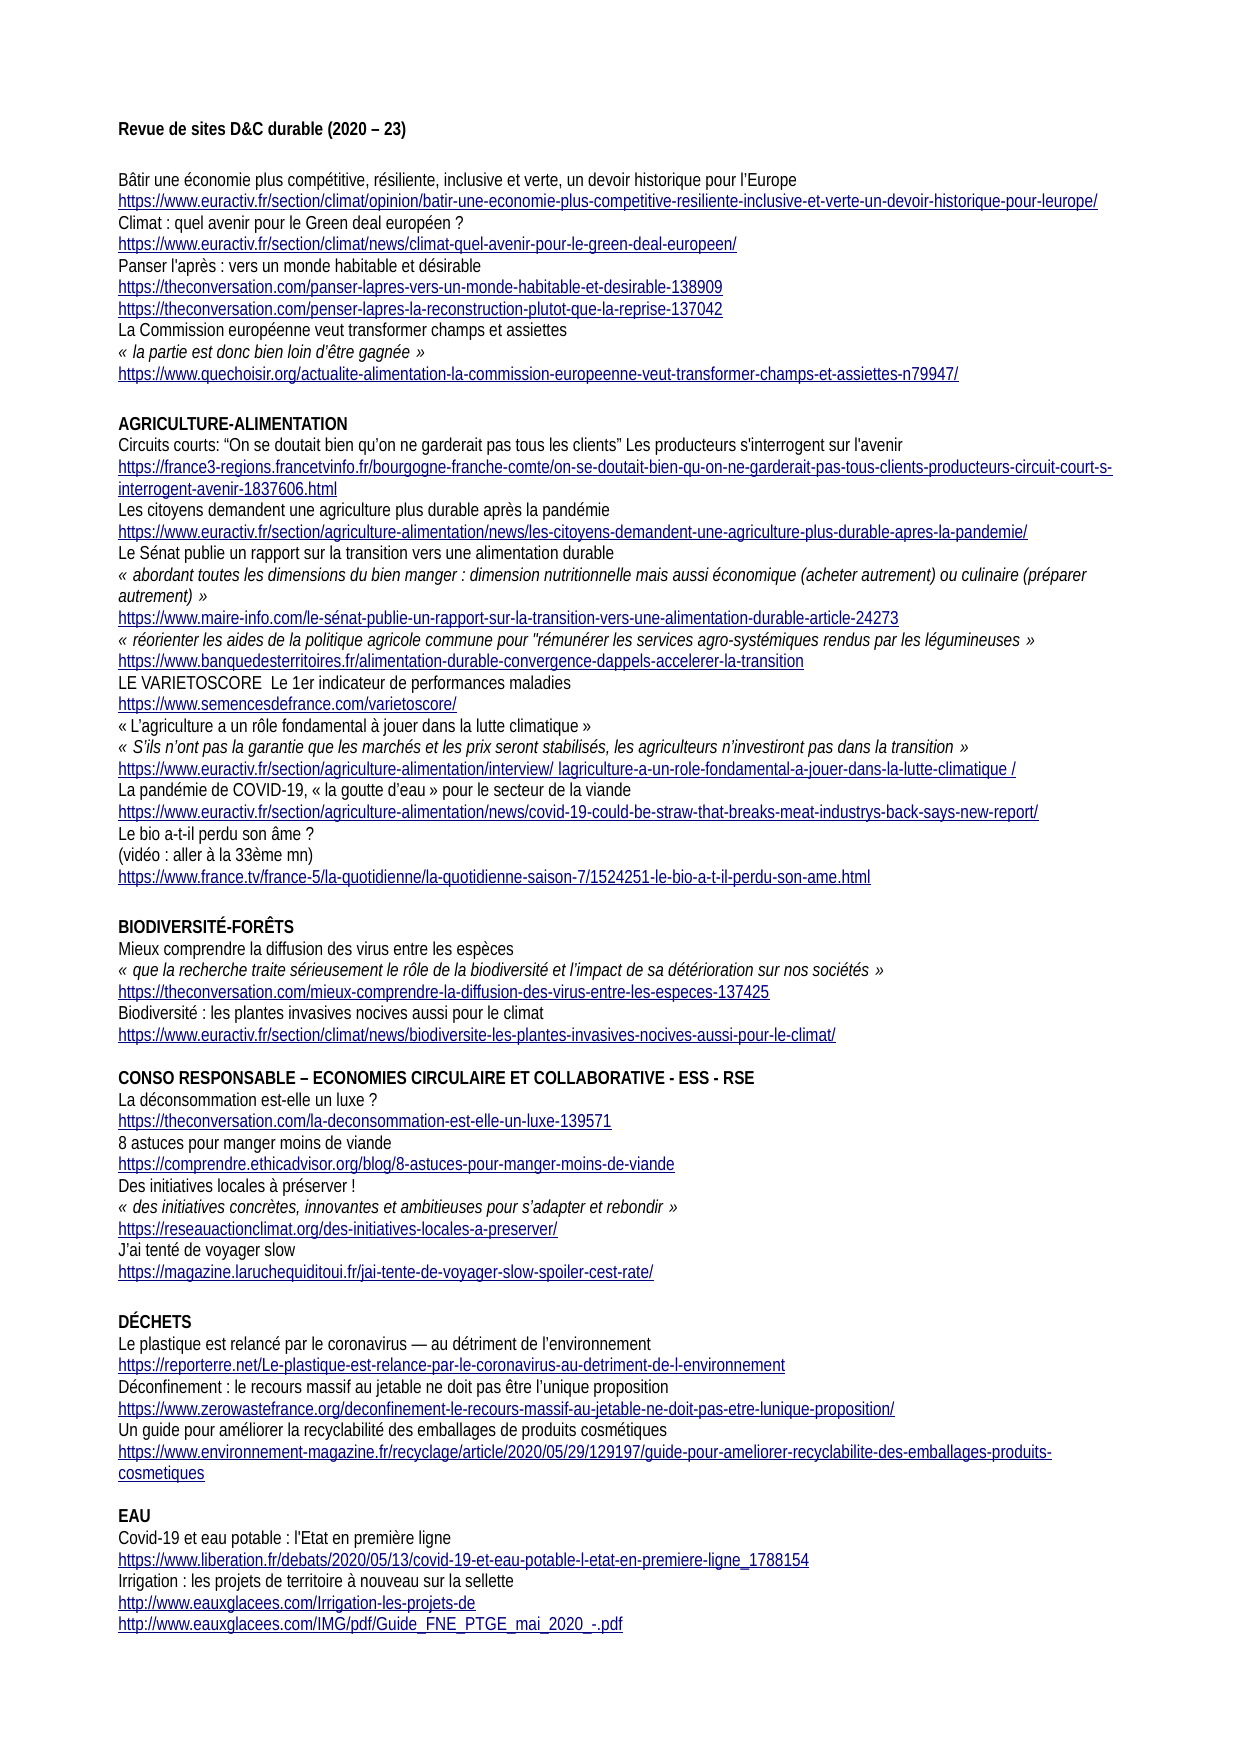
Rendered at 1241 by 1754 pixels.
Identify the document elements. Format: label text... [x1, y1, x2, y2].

text http://www.eauxglacees.com/Irrigation-les-projets-de [118, 1592, 1122, 1613]
text https://www.euractiv.fr/section/climat/opinion/batir-une-economie-plus-competitive-resiliente-inclusive-et-verte-un-devoir-historique-pour-leurope/ [118, 190, 1122, 212]
text Le Sénat publie un rapport sur la transition vers une alimentation durable [118, 542, 1122, 564]
text « la partie est donc bien loin d’être gagnée » [118, 341, 1122, 362]
text « que la recherche traite sérieusement le rôle de la biodiversité et l’impact de sa détérioration sur nos sociétés » [118, 959, 1122, 981]
text https://theconversation.com/panser-lapres-vers-un-monde-habitable-et-desirable-138909 [118, 276, 1122, 298]
text Biodiversité : les plantes invasives nocives aussi pour le climat [118, 1002, 1122, 1024]
text https://theconversation.com/penser-lapres-la-reconstruction-plutot-que-la-reprise-137042 [118, 298, 1122, 319]
text Covid-19 et eau potable : l'Etat en première ligne [118, 1527, 1122, 1548]
text Bâtir une économie plus compétitive, résiliente, inclusive et verte, un devoir historique pour l’Europe [118, 168, 1122, 190]
text Déconfinement : le recours massif au jetable ne doit pas être l’unique proposition [118, 1376, 1122, 1397]
text 8 astuces pour manger moins de viande [118, 1132, 1122, 1153]
text LE VARIETOSCORE Le 1er indicateur de performances maladies [118, 672, 1122, 693]
text (vidéo : aller à la 33ème mn) [118, 844, 1122, 866]
text « S’ils n’ont pas la garantie que les marchés et les prix seront stabilisés, les agriculteurs n’investiront pas dans la transition » [118, 736, 1122, 758]
text https://www.zerowastefrance.org/deconfinement-le-recours-massif-au-jetable-ne-doit-pas-etre-lunique-proposition/ [118, 1397, 1122, 1419]
text Circuits courts: “On se doutait bien qu’on ne garderait pas tous les clients” Les producteurs s'interrogent sur l'avenir [118, 434, 1122, 456]
text https://magazine.laruchequiditoui.fr/jai-tente-de-voyager-slow-spoiler-cest-rate/ [118, 1261, 1122, 1282]
text Irrigation : les projets de territoire à nouveau sur la sellette [118, 1570, 1122, 1592]
text « réorienter les aides de la politique agricole commune pour "rémunérer les services agro-systémiques rendus par les légumineuses » [118, 628, 1122, 650]
text Revue de sites D&C durable (2020 – 23) [118, 118, 1122, 140]
text AGRICULTURE-ALIMENTATION [118, 413, 1122, 434]
text https://www.euractiv.fr/section/agriculture-alimentation/news/covid-19-could-be-straw-that-breaks-meat-industrys-back-says-new-report/ [118, 801, 1122, 822]
text https://www.euractiv.fr/section/agriculture-alimentation/news/les-citoyens-demandent-une-agriculture-plus-durable-apres-la-pandemie/ [118, 521, 1122, 542]
text Panser l'après : vers un monde habitable et désirable [118, 255, 1122, 276]
text La Commission européenne veut transformer champs et assiettes [118, 319, 1122, 341]
text BIODIVERSITÉ-FORÊTS [118, 916, 1122, 937]
text https://france3-regions.francetvinfo.fr/bourgogne-franche-comte/on-se-doutait-bien-qu-on-ne-garderait-pas-tous-clients-producteurs-circuit-court-s-interrogent-avenir-1837606.html [118, 456, 1122, 499]
text https://www.euractiv.fr/section/agriculture-alimentation/interview/ lagriculture-a-un-role-fondamental-a-jouer-dans-la-lutte-climatique / [118, 758, 1122, 779]
text « L’agriculture a un rôle fondamental à jouer dans la lutte climatique » [118, 715, 1122, 736]
text https://www.banquedesterritoires.fr/alimentation-durable-convergence-dappels-accelerer-la-transition [118, 650, 1122, 672]
text https://reseauactionclimat.org/des-initiatives-locales-a-preserver/ [118, 1218, 1122, 1239]
text https://www.semencesdefrance.com/varietoscore/ [118, 693, 1122, 715]
text https://www.euractiv.fr/section/climat/news/climat-quel-avenir-pour-le-green-deal-europeen/ [118, 233, 1122, 255]
text « des initiatives concrètes, innovantes et ambitieuses pour s’adapter et rebondir » [118, 1196, 1122, 1218]
text https://theconversation.com/mieux-comprendre-la-diffusion-des-virus-entre-les-especes-137425 [118, 981, 1122, 1002]
text https://www.environnement-magazine.fr/recyclage/article/2020/05/29/129197/guide-pour-ameliorer-recyclabilite-des-emballages-produits-cosmetiques [118, 1441, 1122, 1484]
text EAU [118, 1505, 1122, 1527]
text CONSO RESPONSABLE – ECONOMIES CIRCULAIRE ET COLLABORATIVE - ESS - RSE [118, 1067, 1122, 1088]
text Un guide pour améliorer la recyclabilité des emballages de produits cosmétiques [118, 1419, 1122, 1441]
text Le plastique est relancé par le coronavirus — au détriment de l’environnement [118, 1333, 1122, 1354]
text https://theconversation.com/la-deconsommation-est-elle-un-luxe-139571 [118, 1110, 1122, 1132]
text Le bio a-t-il perdu son âme ? [118, 822, 1122, 844]
text https://www.liberation.fr/debats/2020/05/13/covid-19-et-eau-potable-l-etat-en-premiere-ligne_1788154 [118, 1548, 1122, 1570]
text J’ai tenté de voyager slow [118, 1239, 1122, 1261]
text La pandémie de COVID-19, « la goutte d’eau » pour le secteur de la viande [118, 779, 1122, 801]
text « abordant toutes les dimensions du bien manger : dimension nutritionnelle mais aussi économique (acheter autrement) ou culinaire (préparer autrement) » [118, 564, 1122, 607]
text Mieux comprendre la diffusion des virus entre les espèces [118, 937, 1122, 959]
text La déconsommation est-elle un luxe ? [118, 1088, 1122, 1110]
text https://reporterre.net/Le-plastique-est-relance-par-le-coronavirus-au-detriment-de-l-environnement [118, 1354, 1122, 1376]
text DÉCHETS [118, 1311, 1122, 1333]
text http://www.eauxglacees.com/IMG/pdf/Guide_FNE_PTGE_mai_2020_-.pdf [118, 1613, 1122, 1635]
text https://www.quechoisir.org/actualite-alimentation-la-commission-europeenne-veut-transformer-champs-et-assiettes-n79947/ [118, 362, 1122, 384]
text https://comprendre.ethicadvisor.org/blog/8-astuces-pour-manger-moins-de-viande [118, 1153, 1122, 1175]
text Climat : quel avenir pour le Green deal européen ? [118, 212, 1122, 233]
text https://www.euractiv.fr/section/climat/news/biodiversite-les-plantes-invasives-nocives-aussi-pour-le-climat/ [118, 1024, 1122, 1045]
text https://www.maire-info.com/le-sénat-publie-un-rapport-sur-la-transition-vers-une-alimentation-durable-article-24273 [118, 607, 1122, 628]
text Les citoyens demandent une agriculture plus durable après la pandémie [118, 499, 1122, 521]
text https://www.france.tv/france-5/la-quotidienne/la-quotidienne-saison-7/1524251-le-bio-a-t-il-perdu-son-ame.html [118, 866, 1122, 887]
text Des initiatives locales à préserver ! [118, 1175, 1122, 1196]
